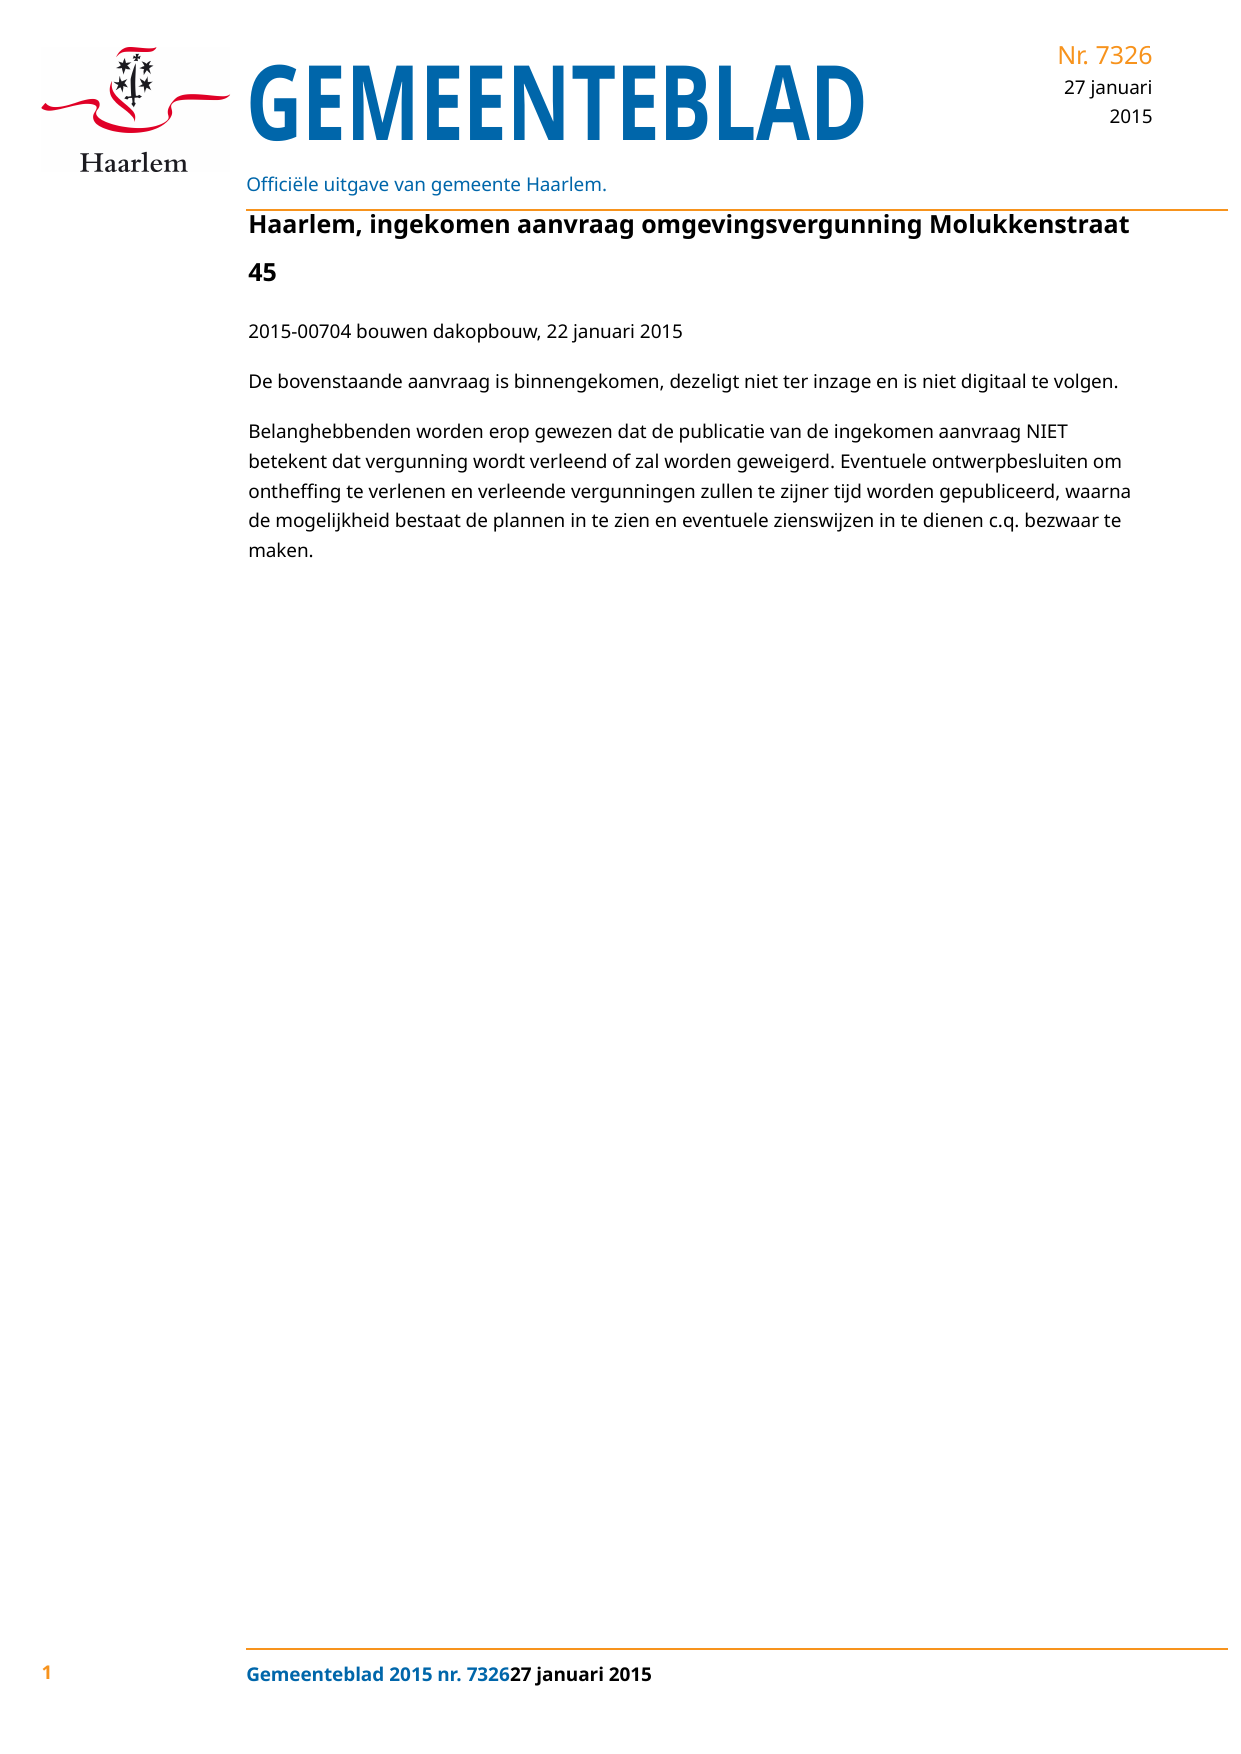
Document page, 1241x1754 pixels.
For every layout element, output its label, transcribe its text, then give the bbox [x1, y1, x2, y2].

text De bovenstaande aanvraag is binnengekomen, dezeligt niet ter inzage en is niet digitaal te volgen. [248, 368, 1152, 394]
text Belanghebbenden worden erop gewezen dat de publicatie van de ingekomen aanvraag NIET betekent dat vergunning wordt verleend of zal worden geweigerd. Eventuele ontwerpbesluiten om ontheffing te verlenen en verleende vergunningen zullen te zijner tijd worden gepubliceerd, waarna de mogelijkheid bestaat de plannen in te zien en eventuele zienswijzen in te dienen c.q. bezwaar te maken. [248, 419, 1152, 563]
text Haarlem, ingekomen aanvraag omgevingsvergunning Molukkenstraat 45 [248, 211, 1152, 288]
text 2015-00704 bouwen dakopbouw, 22 januari 2015 [248, 318, 1152, 344]
picture [41, 47, 231, 172]
